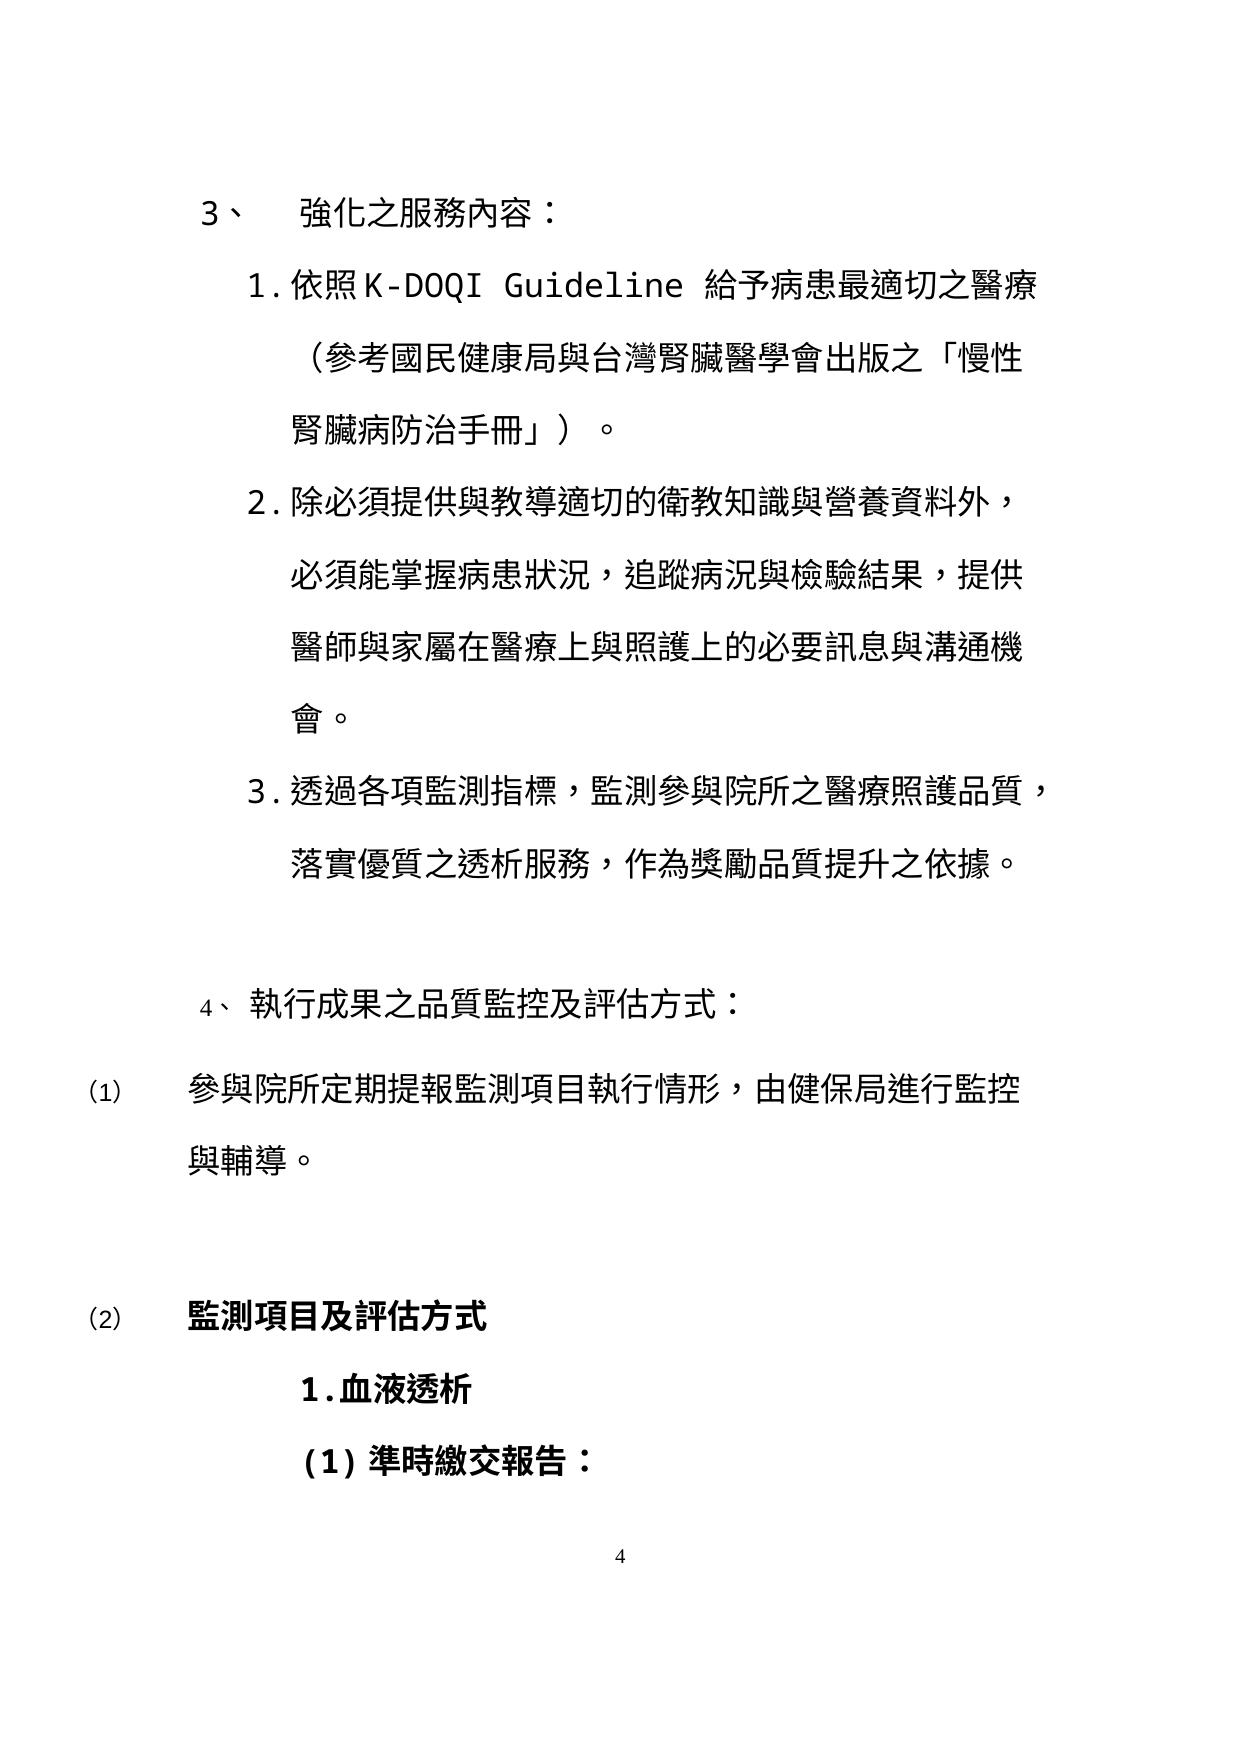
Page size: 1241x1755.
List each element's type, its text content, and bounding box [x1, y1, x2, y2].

list 除必須提供與教導適切的衛教知識與營養資料外，必須能掌握病患狀況，追蹤病況與檢驗結果，提供醫師與家屬在醫療上與照護上的必要訊息與溝通機會。 [246, 476, 1053, 741]
list 執行成果之品質監控及評估方式： [199, 978, 1053, 1026]
list 依照K-DOQI Guideline 給予病患最適切之醫療（參考國民健康局與台灣腎臟醫學會出版之「慢性腎臟病防治手冊」）。 [246, 259, 1053, 452]
text 1.血液透析 [299, 1362, 1053, 1411]
list 監測項目及評估方式 [73, 1290, 1053, 1338]
list 強化之服務內容： [199, 186, 1053, 235]
text (1) 準時繳交報告： [299, 1435, 1053, 1483]
list 參與院所定期提報監測項目執行情形，由健保局進行監控與輔導。 [73, 1063, 1053, 1183]
list 透過各項監測指標，監測參與院所之醫療照護品質，落實優質之透析服務，作為獎勵品質提升之依據。 [246, 765, 1053, 886]
